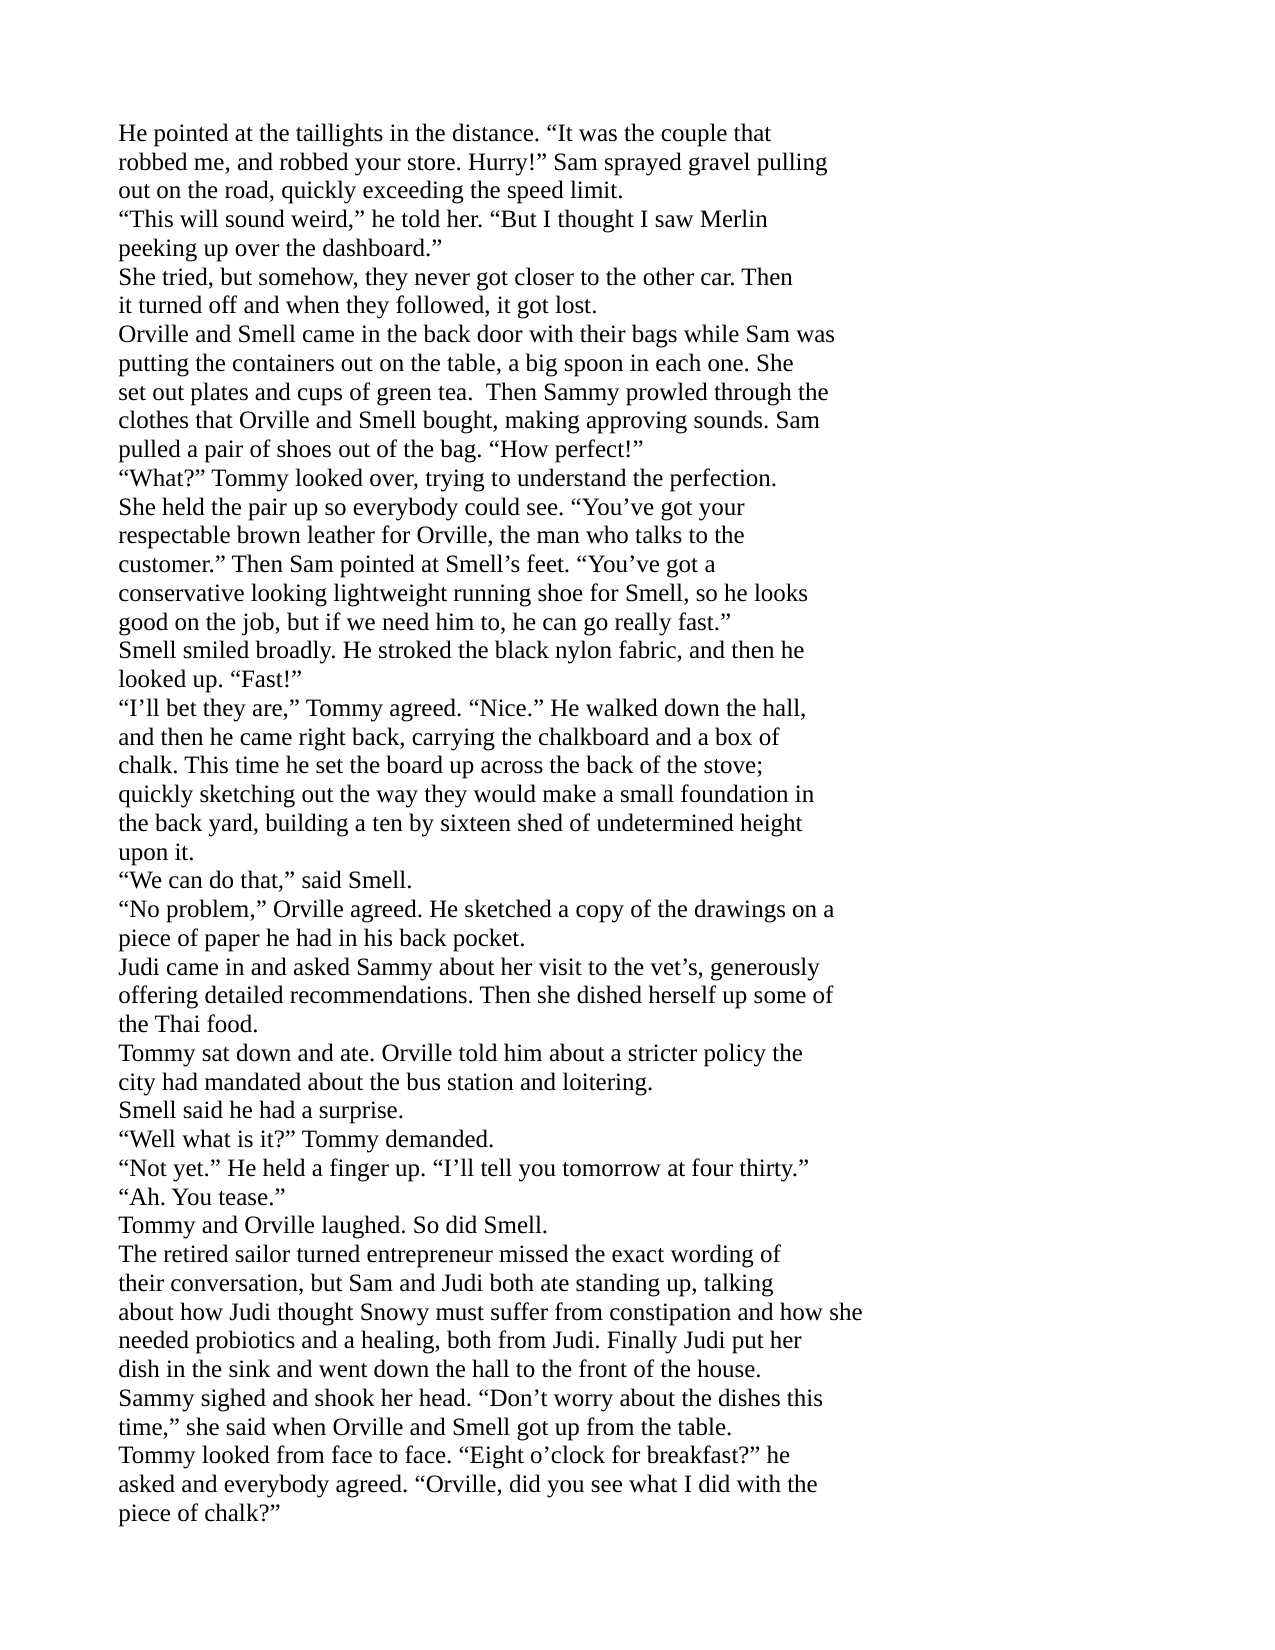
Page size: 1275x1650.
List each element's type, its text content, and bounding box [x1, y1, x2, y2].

text “Not yet.” He held a finger up. “I’ll tell you tomorrow at four thirty.” [118, 1153, 1157, 1182]
text peeking up over the dashboard.” [118, 233, 1157, 262]
text Tommy sat down and ate. Orville told him about a stricter policy the [118, 1038, 1157, 1067]
text piece of paper he had in his back pocket. [118, 923, 1157, 952]
text the Thai food. [118, 1009, 1157, 1038]
text clothes that Orville and Smell bought, making approving sounds. Sam [118, 406, 1157, 434]
text chalk. This time he set the board up across the back of the stove; [118, 751, 1157, 779]
text “Ah. You tease.” [118, 1182, 1157, 1211]
text it turned off and when they followed, it got lost. [118, 291, 1157, 319]
text the back yard, building a ten by sixteen shed of undetermined height [118, 808, 1157, 837]
text Tommy and Orville laughed. So did Smell. [118, 1211, 1157, 1239]
text Tommy looked from face to face. “Eight o’clock for breakfast?” he [118, 1441, 1157, 1469]
text upon it. [118, 837, 1157, 866]
text “We can do that,” said Smell. [118, 866, 1157, 894]
text and then he came right back, carrying the chalkboard and a box of [118, 722, 1157, 751]
text “This will sound weird,” he told her. “But I thought I saw Merlin [118, 204, 1157, 233]
text putting the containers out on the table, a big spoon in each one. She [118, 348, 1157, 377]
text set out plates and cups of green tea. Then Sammy prowled through the [118, 377, 1157, 406]
text pulled a pair of shoes out of the bag. “How perfect!” [118, 434, 1157, 463]
text She tried, but somehow, they never got closer to the other car. Then [118, 262, 1157, 291]
text “What?” Tommy looked over, trying to understand the perfection. [118, 463, 1157, 492]
text about how Judi thought Snowy must suffer from constipation and how she [118, 1297, 1157, 1326]
text Orville and Smell came in the back door with their bags while Sam was [118, 319, 1157, 348]
text quickly sketching out the way they would make a small foundation in [118, 779, 1157, 808]
text their conversation, but Sam and Judi both ate standing up, talking [118, 1268, 1157, 1297]
text Smell smiled broadly. He stroked the black nylon fabric, and then he [118, 636, 1157, 664]
text Judi came in and asked Sammy about her visit to the vet’s, generously [118, 952, 1157, 981]
text respectable brown leather for Orville, the man who talks to the [118, 521, 1157, 549]
text piece of chalk?” [118, 1498, 1157, 1527]
text time,” she said when Orville and Smell got up from the table. [118, 1412, 1157, 1441]
text needed probiotics and a healing, both from Judi. Finally Judi put her [118, 1326, 1157, 1354]
text “Well what is it?” Tommy demanded. [118, 1124, 1157, 1153]
text “I’ll bet they are,” Tommy agreed. “Nice.” He walked down the hall, [118, 693, 1157, 722]
text Smell said he had a surprise. [118, 1096, 1157, 1124]
text looked up. “Fast!” [118, 664, 1157, 693]
text She held the pair up so everybody could see. “You’ve got your [118, 492, 1157, 521]
text offering detailed recommendations. Then she dished herself up some of [118, 981, 1157, 1009]
text conservative looking lightweight running shoe for Smell, so he looks [118, 578, 1157, 607]
text dish in the sink and went down the hall to the front of the house. [118, 1354, 1157, 1383]
text asked and everybody agreed. “Orville, did you see what I did with the [118, 1469, 1157, 1498]
text Sammy sighed and shook her head. “Don’t worry about the dishes this [118, 1383, 1157, 1412]
text good on the job, but if we need him to, he can go really fast.” [118, 607, 1157, 636]
text The retired sailor turned entrepreneur missed the exact wording of [118, 1239, 1157, 1268]
text out on the road, quickly exceeding the speed limit. [118, 176, 1157, 204]
text customer.” Then Sam pointed at Smell’s feet. “You’ve got a [118, 549, 1157, 578]
text He pointed at the taillights in the distance. “It was the couple that [118, 118, 1157, 147]
text robbed me, and robbed your store. Hurry!” Sam sprayed gravel pulling [118, 147, 1157, 176]
text city had mandated about the bus station and loitering. [118, 1067, 1157, 1096]
text “No problem,” Orville agreed. He sketched a copy of the drawings on a [118, 894, 1157, 923]
